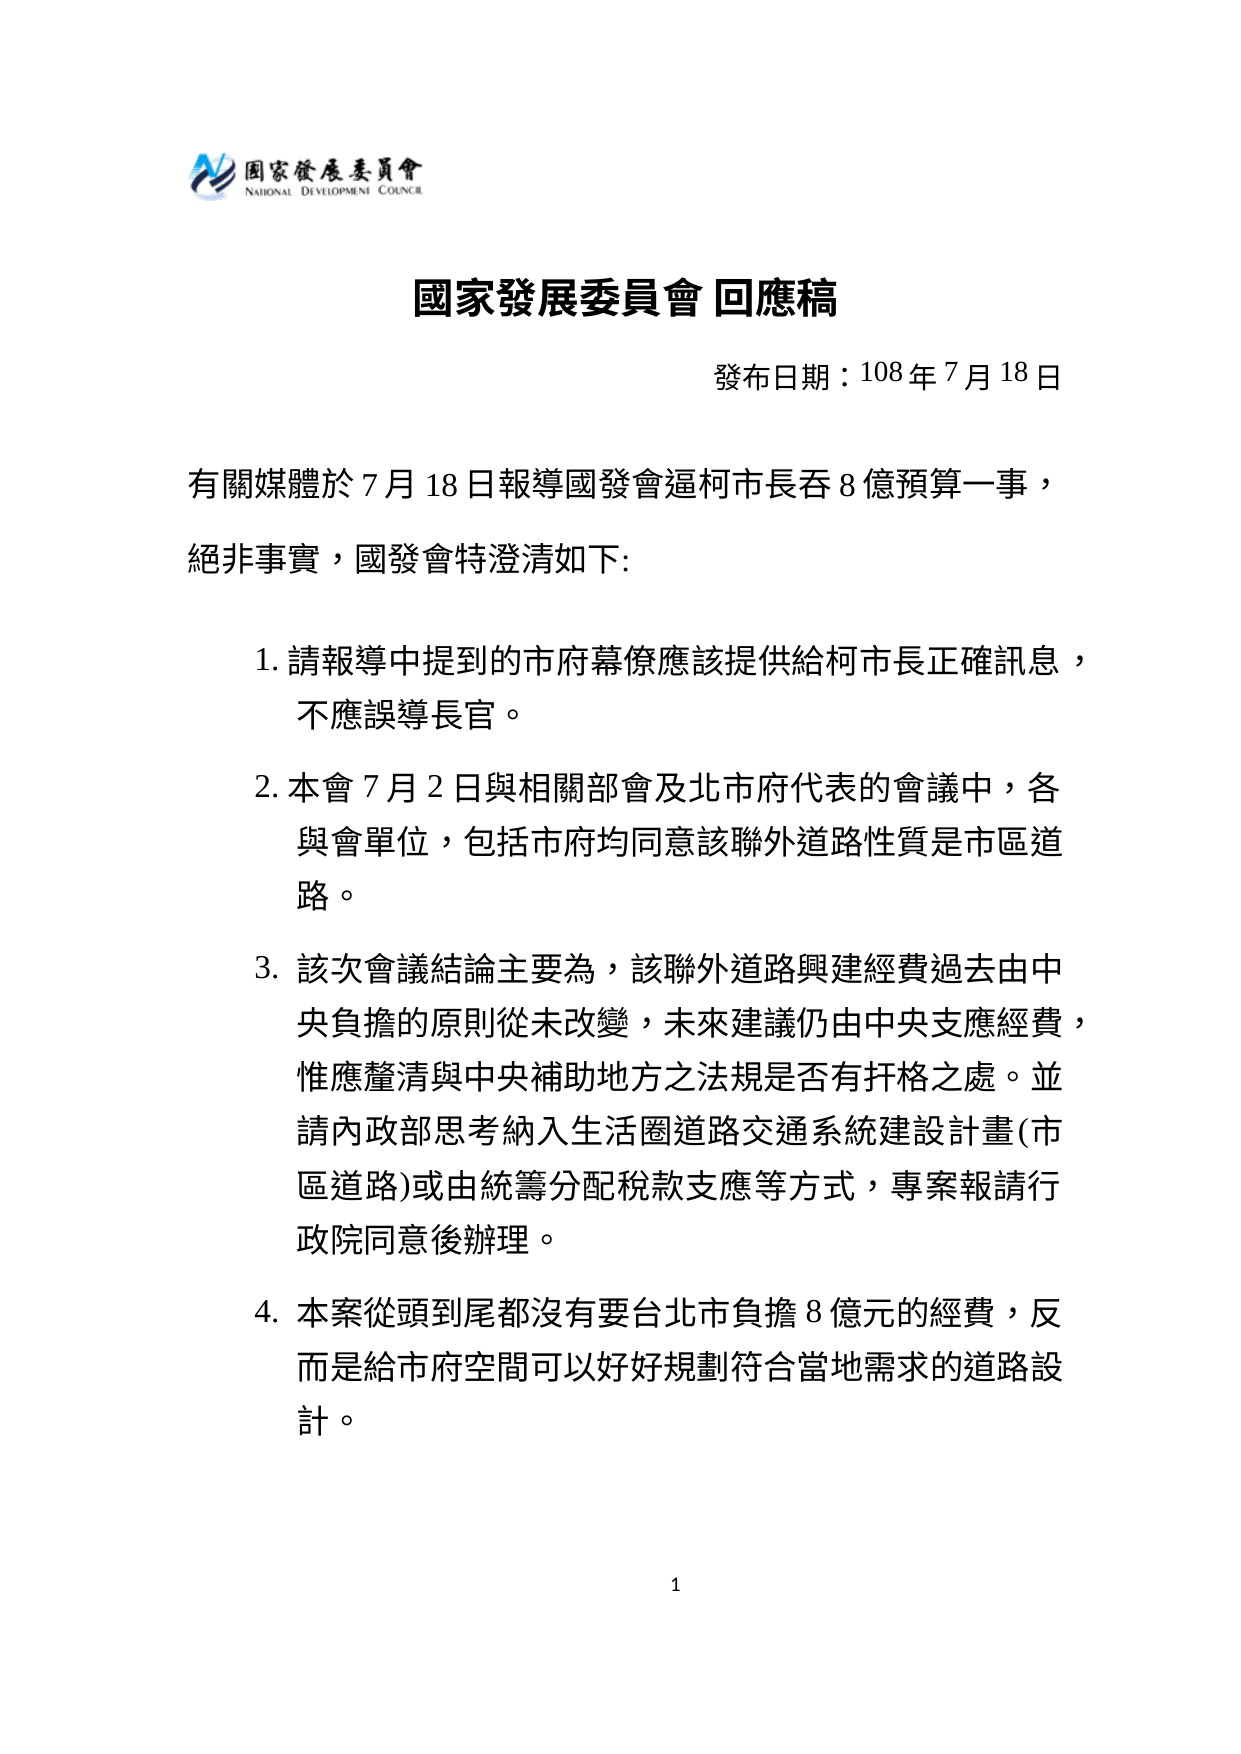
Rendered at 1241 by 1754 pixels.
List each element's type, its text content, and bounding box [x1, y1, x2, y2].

text 有關媒體於7月18日報導國發會逼柯市長吞8億預算一事，絕非事實，國發會特澄清如下: [187, 444, 1063, 594]
list 請報導中提到的市府幕僚應該提供給柯市長正確訊息，不應誤導長官。 [254, 632, 1063, 740]
picture [187, 152, 426, 201]
text 發布日期：108年7月18日 [187, 354, 1063, 407]
list 本案從頭到尾都沒有要台北市負擔8億元的經費，反而是給市府空間可以好好規劃符合當地需求的道路設計。 [254, 1284, 1063, 1446]
list 本會7月2日與相關部會及北市府代表的會議中，各與會單位，包括市府均同意該聯外道路性質是市區道路。 [254, 759, 1063, 921]
text 國家發展委員會 回應稿 [187, 265, 1063, 317]
list 該次會議結論主要為，該聯外道路興建經費過去由中央負擔的原則從未改變，未來建議仍由中央支應經費，惟應釐清與中央補助地方之法規是否有扞格之處。並請內政部思考納入生活圈道路交通系統建設計畫(市區道路)或由統籌分配稅款支應等方式，專案報請行政院同意後辦理。 [254, 940, 1063, 1265]
